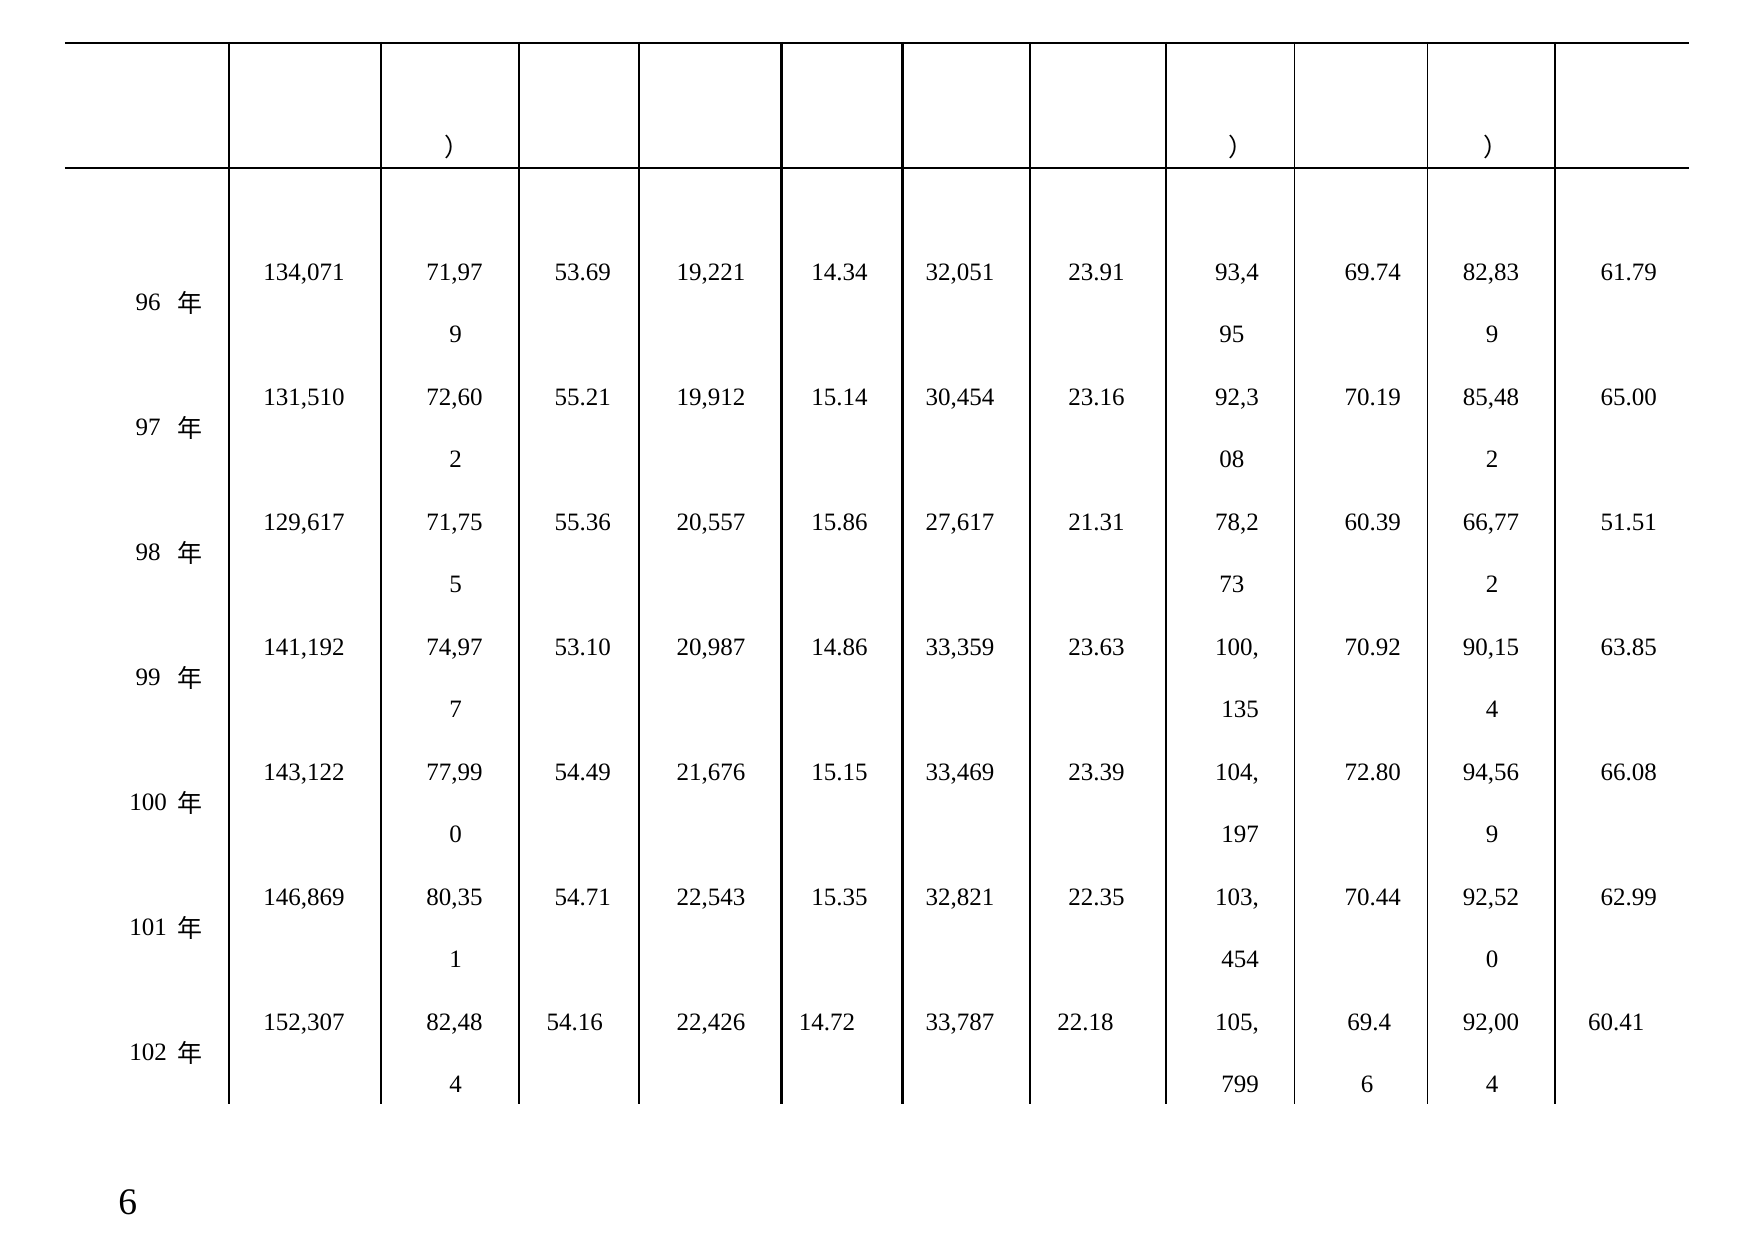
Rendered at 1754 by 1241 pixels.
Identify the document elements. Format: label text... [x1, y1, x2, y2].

table_cell 15.15 [783, 729, 901, 854]
table_cell 131,510 [230, 354, 380, 479]
table_cell 96年 [65, 169, 228, 354]
table_cell 21,676 [640, 729, 780, 854]
table_cell 71,755 [382, 479, 518, 604]
table_cell ） [1167, 44, 1294, 167]
table_cell 51.51 [1556, 479, 1689, 604]
table_cell 71,979 [382, 169, 518, 354]
table_cell [520, 44, 638, 167]
table_cell 61.79 [1556, 169, 1689, 354]
table_cell 14.34 [783, 169, 901, 354]
table_cell 54.16 [520, 979, 638, 1104]
table_cell 69.74 [1295, 169, 1427, 354]
table_cell 80,351 [382, 854, 518, 979]
table_cell 65.00 [1556, 354, 1689, 479]
table_cell 82,484 [382, 979, 518, 1104]
table_cell ） [382, 44, 518, 167]
table_cell 60.41 [1556, 979, 1689, 1104]
table_cell 63.85 [1556, 604, 1689, 729]
table_cell 14.72 [783, 979, 901, 1104]
table_cell 78,273 [1167, 479, 1294, 604]
table_cell 92,004 [1428, 979, 1554, 1104]
table_cell 104,197 [1167, 729, 1294, 854]
table_cell 62.99 [1556, 854, 1689, 979]
table_cell ） [1428, 44, 1554, 167]
table_cell 97年 [65, 354, 228, 479]
table_cell 66.08 [1556, 729, 1689, 854]
table_cell 53.69 [520, 169, 638, 354]
table_cell 152,307 [230, 979, 380, 1104]
table_cell 33,359 [904, 604, 1029, 729]
table_cell 70.92 [1295, 604, 1427, 729]
table_cell 15.86 [783, 479, 901, 604]
table_cell 100年 [65, 729, 228, 854]
table_header [65, 44, 228, 167]
table_cell 102年 [65, 979, 228, 1104]
table_cell 23.39 [1031, 729, 1165, 854]
table_cell 141,192 [230, 604, 380, 729]
table_cell 99年 [65, 604, 228, 729]
table_cell 143,122 [230, 729, 380, 854]
table_cell 69.46 [1295, 979, 1427, 1104]
table_cell 55.36 [520, 479, 638, 604]
table_cell 23.16 [1031, 354, 1165, 479]
table_cell 33,787 [904, 979, 1029, 1104]
table_cell 72.80 [1295, 729, 1427, 854]
table_cell 92,520 [1428, 854, 1554, 979]
table_cell 22.18 [1031, 979, 1165, 1104]
table_cell 72,602 [382, 354, 518, 479]
table_cell 20,987 [640, 604, 780, 729]
table_cell 20,557 [640, 479, 780, 604]
table_cell 22.35 [1031, 854, 1165, 979]
table_cell [1295, 44, 1427, 167]
table_cell 70.44 [1295, 854, 1427, 979]
table_cell 14.86 [783, 604, 901, 729]
table_cell 92,308 [1167, 354, 1294, 479]
table_cell 55.21 [520, 354, 638, 479]
table_cell 90,154 [1428, 604, 1554, 729]
table_cell 100,135 [1167, 604, 1294, 729]
table_cell 32,051 [904, 169, 1029, 354]
table_cell 129,617 [230, 479, 380, 604]
table_cell 54.71 [520, 854, 638, 979]
table_cell 82,839 [1428, 169, 1554, 354]
table_cell 15.14 [783, 354, 901, 479]
table_cell 15.35 [783, 854, 901, 979]
table_header [230, 44, 380, 167]
table_cell [904, 44, 1029, 167]
table_cell 23.63 [1031, 604, 1165, 729]
table_cell 77,990 [382, 729, 518, 854]
table_cell 85,482 [1428, 354, 1554, 479]
table_cell 66,772 [1428, 479, 1554, 604]
table_cell 134,071 [230, 169, 380, 354]
table_cell 33,469 [904, 729, 1029, 854]
table_cell 60.39 [1295, 479, 1427, 604]
table_cell [640, 44, 780, 167]
table_cell 30,454 [904, 354, 1029, 479]
table_cell 93,495 [1167, 169, 1294, 354]
table_cell 32,821 [904, 854, 1029, 979]
table_cell 101年 [65, 854, 228, 979]
table_cell [783, 44, 901, 167]
table_cell 94,569 [1428, 729, 1554, 854]
table_cell [1556, 44, 1689, 167]
table_cell 19,912 [640, 354, 780, 479]
table_cell 19,221 [640, 169, 780, 354]
table_cell 21.31 [1031, 479, 1165, 604]
table_cell 22,543 [640, 854, 780, 979]
table_cell 27,617 [904, 479, 1029, 604]
table_cell 98年 [65, 479, 228, 604]
table_cell 70.19 [1295, 354, 1427, 479]
table_cell 53.10 [520, 604, 638, 729]
table_cell 74,977 [382, 604, 518, 729]
table_cell 54.49 [520, 729, 638, 854]
table_cell 103,454 [1167, 854, 1294, 979]
table_cell 23.91 [1031, 169, 1165, 354]
table_cell 22,426 [640, 979, 780, 1104]
table_cell 146,869 [230, 854, 380, 979]
table_cell [1031, 44, 1165, 167]
table_cell 105,799 [1167, 979, 1294, 1104]
